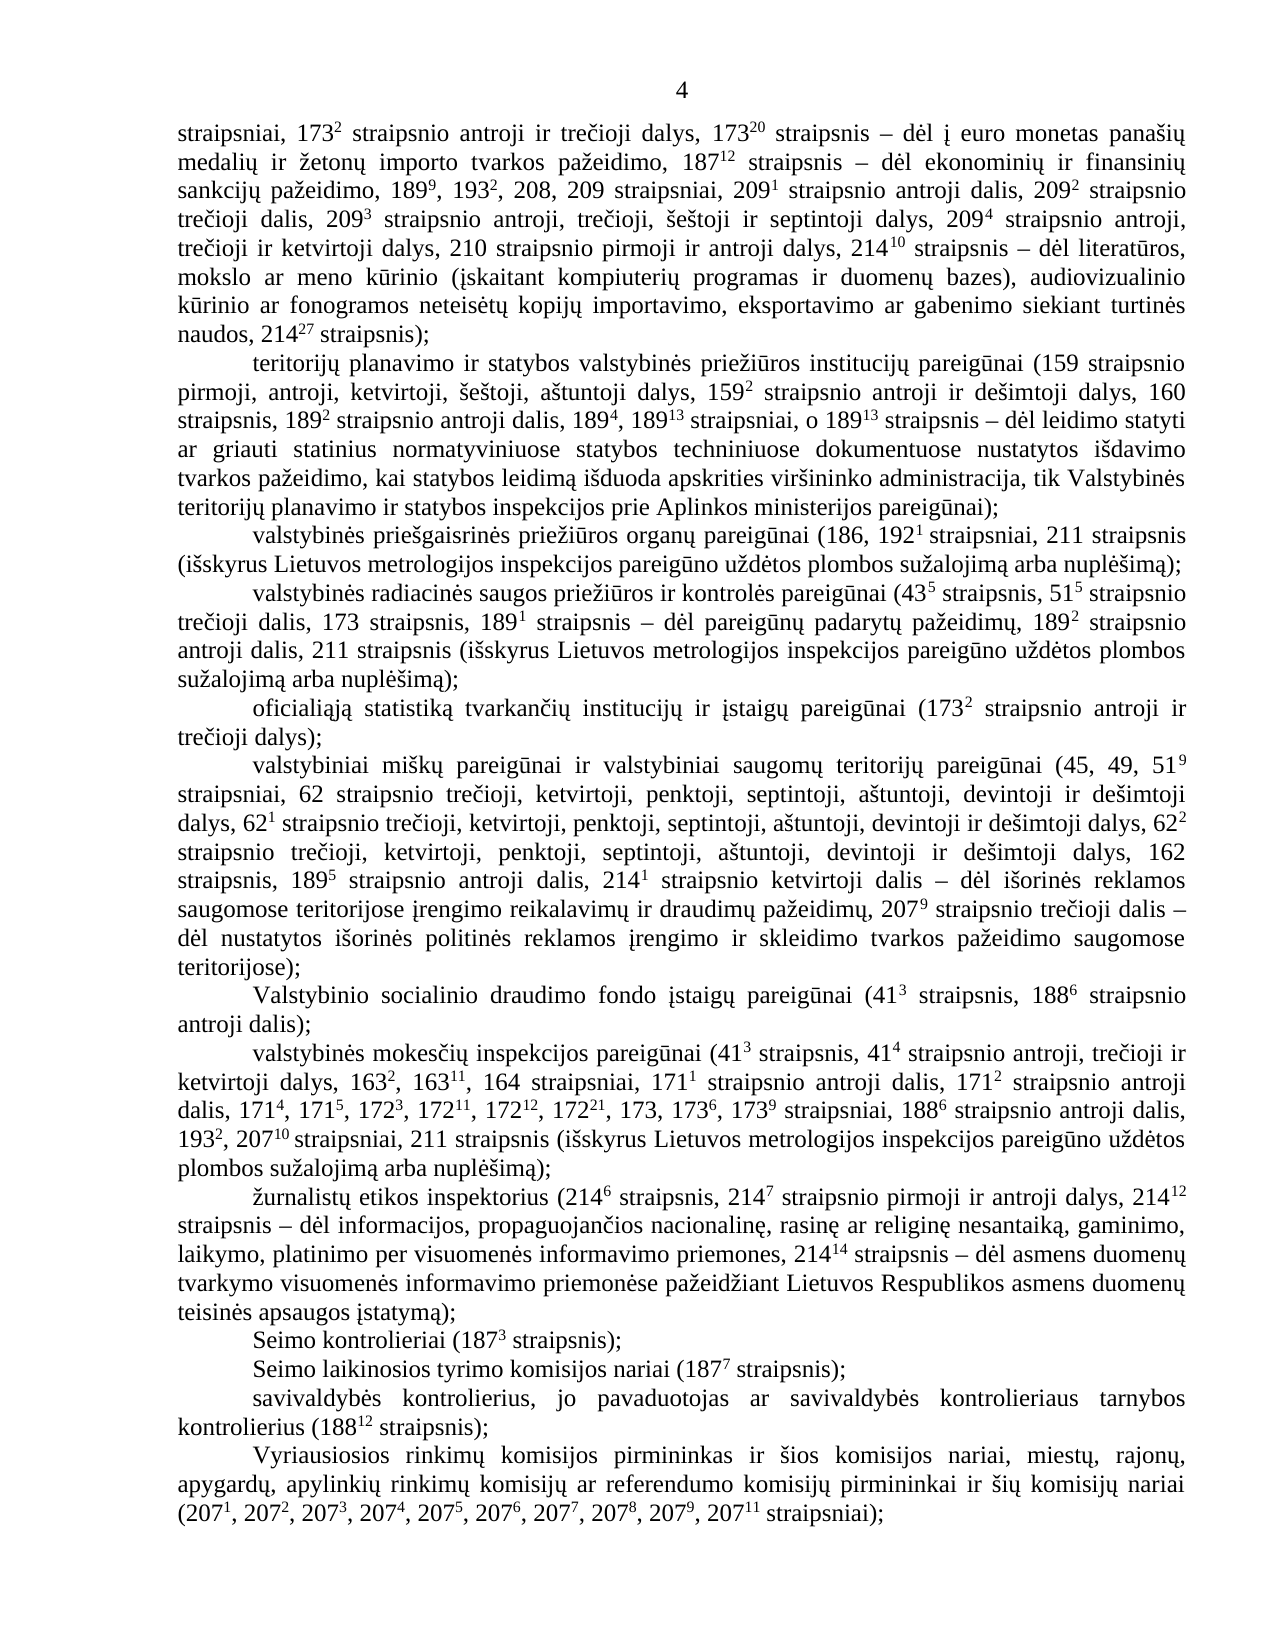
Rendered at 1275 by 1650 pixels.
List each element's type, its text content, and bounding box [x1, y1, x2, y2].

text Vyriausiosios rinkimų komisijos pirmininkas ir šios komisijos nariai, miestų, rajonų, apygardų, apylinkių rinkimų komisijų ar referendumo komisijų pirmininkai ir šių komisijų nariai (2071, 2072, 2073, 2074, 2075, 2076, 2077, 2078, 2079, 20711 straipsniai); [177, 1441, 1186, 1527]
text savivaldybės kontrolierius, jo pavaduotojas ar savivaldybės kontrolieriaus tarnybos kontrolierius (18812 straipsnis); [177, 1383, 1186, 1441]
text Seimo laikinosios tyrimo komisijos nariai (1877 straipsnis); [177, 1354, 1186, 1383]
text žurnalistų etikos inspektorius (2146 straipsnis, 2147 straipsnio pirmoji ir antroji dalys, 21412 straipsnis – dėl informacijos, propaguojančios nacionalinę, rasinę ar religinę nesantaiką, gaminimo, laikymo, platinimo per visuomenės informavimo priemones, 21414 straipsnis – dėl asmens duomenų tvarkymo visuomenės informavimo priemonėse pažeidžiant Lietuvos Respublikos asmens duomenų teisinės apsaugos įstatymą); [177, 1182, 1186, 1326]
text straipsniai, 1732 straipsnio antroji ir trečioji dalys, 17320 straipsnis – dėl į euro monetas panašių medalių ir žetonų importo tvarkos pažeidimo, 18712 straipsnis – dėl ekonominių ir finansinių sankcijų pažeidimo, 1899, 1932, 208, 209 straipsniai, 2091 straipsnio antroji dalis, 2092 straipsnio trečioji dalis, 2093 straipsnio antroji, trečioji, šeštoji ir septintoji dalys, 2094 straipsnio antroji, trečioji ir ketvirtoji dalys, 210 straipsnio pirmoji ir antroji dalys, 21410 straipsnis – dėl literatūros, mokslo ar meno kūrinio (įskaitant kompiuterių programas ir duomenų bazes), audiovizualinio kūrinio ar fonogramos neteisėtų kopijų importavimo, eksportavimo ar gabenimo siekiant turtinės naudos, 21427 straipsnis); [177, 118, 1186, 348]
text Seimo kontrolieriai (1873 straipsnis); [177, 1326, 1186, 1354]
text valstybinės radiacinės saugos priežiūros ir kontrolės pareigūnai (435 straipsnis, 515 straipsnio trečioji dalis, 173 straipsnis, 1891 straipsnis – dėl pareigūnų padarytų pažeidimų, 1892 straipsnio antroji dalis, 211 straipsnis (išskyrus Lietuvos metrologijos inspekcijos pareigūno uždėtos plombos sužalojimą arba nuplėšimą); [177, 578, 1186, 693]
text Valstybinio socialinio draudimo fondo įstaigų pareigūnai (413 straipsnis, 1886 straipsnio antroji dalis); [177, 981, 1186, 1038]
text teritorijų planavimo ir statybos valstybinės priežiūros institucijų pareigūnai (159 straipsnio pirmoji, antroji, ketvirtoji, šeštoji, aštuntoji dalys, 1592 straipsnio antroji ir dešimtoji dalys, 160 straipsnis, 1892 straipsnio antroji dalis, 1894, 18913 straipsniai, o 18913 straipsnis – dėl leidimo statyti ar griauti statinius normatyviniuose statybos techniniuose dokumentuose nustatytos išdavimo tvarkos pažeidimo, kai statybos leidimą išduoda apskrities viršininko administracija, tik Valstybinės teritorijų planavimo ir statybos inspekcijos prie Aplinkos ministerijos pareigūnai); [177, 348, 1186, 521]
text valstybinės priešgaisrinės priežiūros organų pareigūnai (186, 1921 straipsniai, 211 straipsnis (išskyrus Lietuvos metrologijos inspekcijos pareigūno uždėtos plombos sužalojimą arba nuplėšimą); [177, 521, 1186, 578]
text valstybiniai miškų pareigūnai ir valstybiniai saugomų teritorijų pareigūnai (45, 49, 519 straipsniai, 62 straipsnio trečioji, ketvirtoji, penktoji, septintoji, aštuntoji, devintoji ir dešimtoji dalys, 621 straipsnio trečioji, ketvirtoji, penktoji, septintoji, aštuntoji, devintoji ir dešimtoji dalys, 622 straipsnio trečioji, ketvirtoji, penktoji, septintoji, aštuntoji, devintoji ir dešimtoji dalys, 162 straipsnis, 1895 straipsnio antroji dalis, 2141 straipsnio ketvirtoji dalis – dėl išorinės reklamos saugomose teritorijose įrengimo reikalavimų ir draudimų pažeidimų, 2079 straipsnio trečioji dalis – dėl nustatytos išorinės politinės reklamos įrengimo ir skleidimo tvarkos pažeidimo saugomose teritorijose); [177, 751, 1186, 981]
text oficialiąją statistiką tvarkančių institucijų ir įstaigų pareigūnai (1732 straipsnio antroji ir trečioji dalys); [177, 693, 1186, 751]
text valstybinės mokesčių inspekcijos pareigūnai (413 straipsnis, 414 straipsnio antroji, trečioji ir ketvirtoji dalys, 1632, 16311, 164 straipsniai, 1711 straipsnio antroji dalis, 1712 straipsnio antroji dalis, 1714, 1715, 1723, 17211, 17212, 17221, 173, 1736, 1739 straipsniai, 1886 straipsnio antroji dalis, 1932, 20710 straipsniai, 211 straipsnis (išskyrus Lietuvos metrologijos inspekcijos pareigūno uždėtos plombos sužalojimą arba nuplėšimą); [177, 1038, 1186, 1182]
